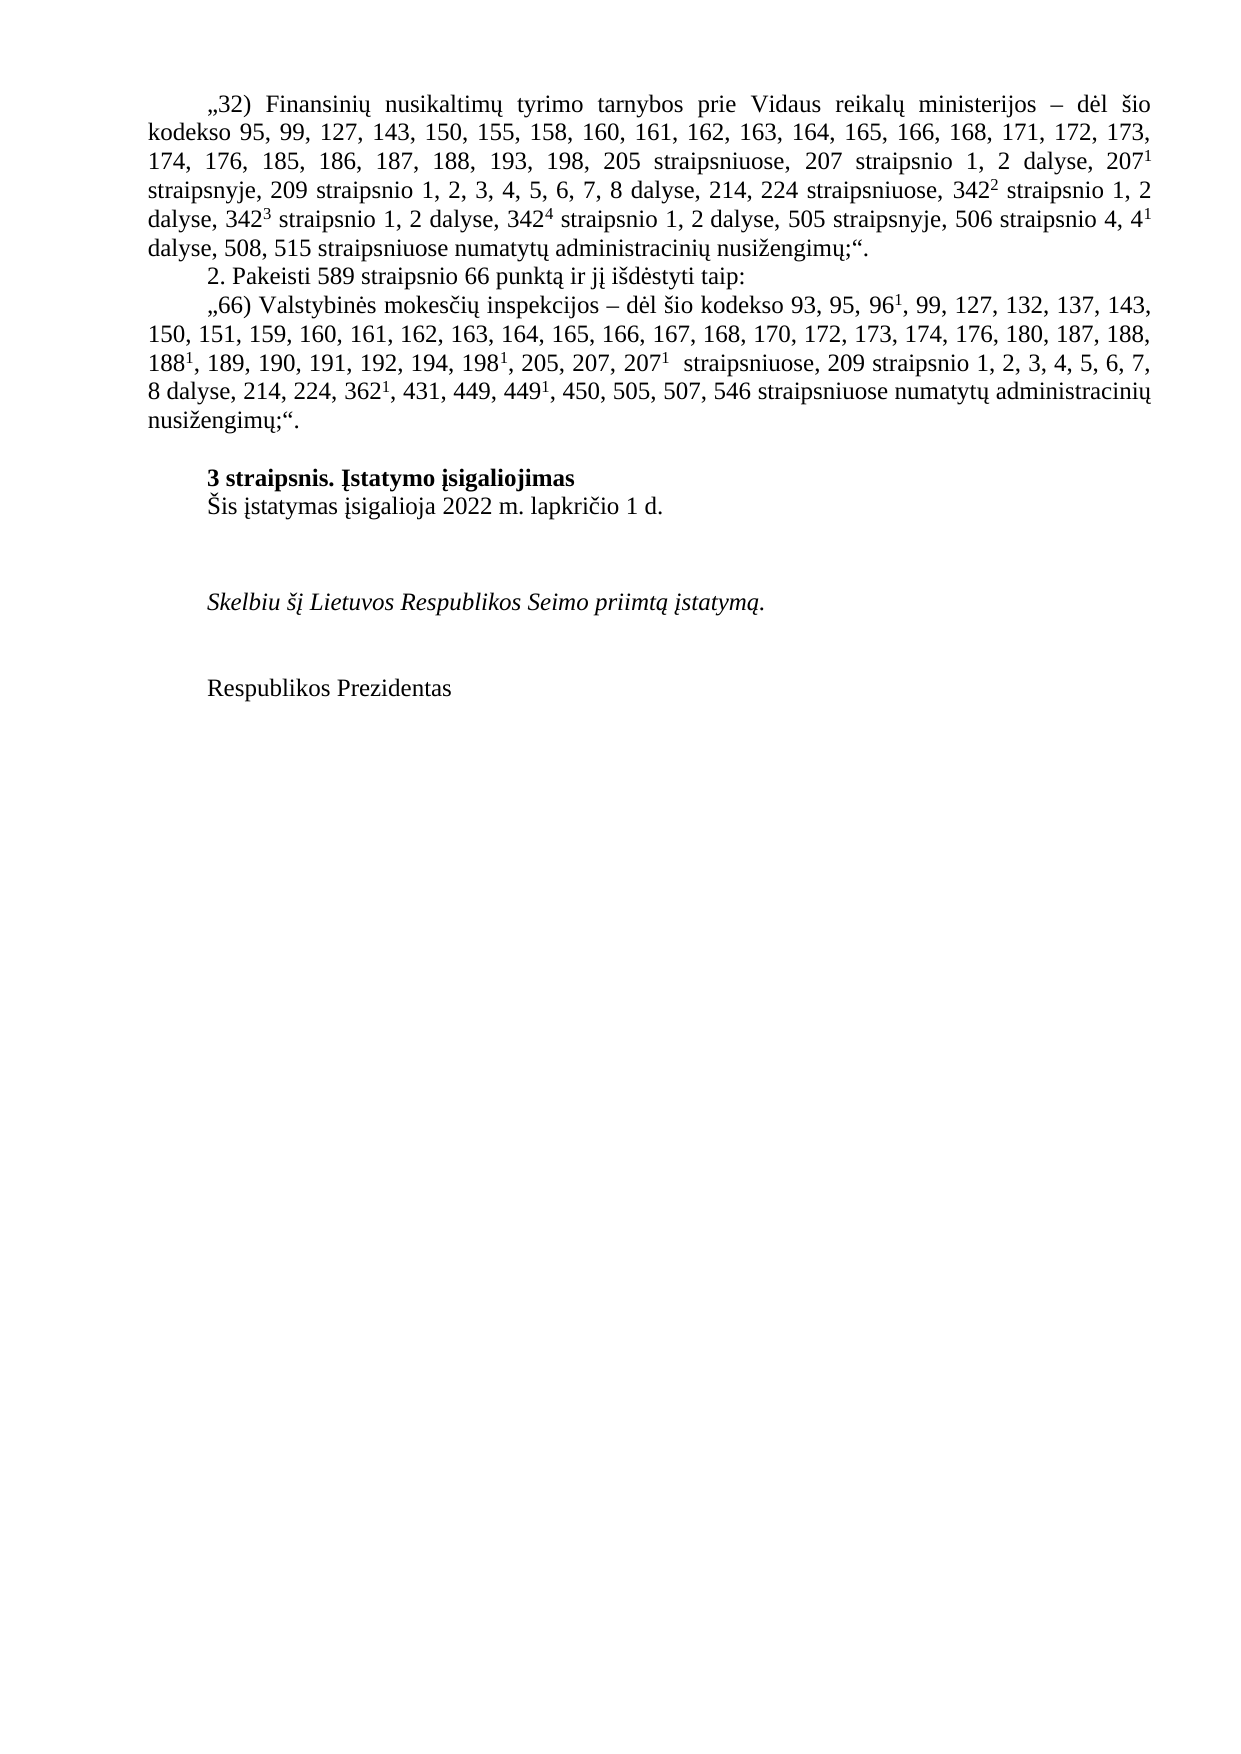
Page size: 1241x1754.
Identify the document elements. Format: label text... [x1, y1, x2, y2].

text 3 straipsnis. Įstatymo įsigaliojimas [148, 463, 1152, 491]
text 2. Pakeisti 589 straipsnio 66 punktą ir jį išdėstyti taip: [148, 261, 1152, 290]
text „66) Valstybinės mokesčių inspekcijos – dėl šio kodekso 93, 95, 961, 99, 127, 132, 137, 143, 150, 151, 159, 160, 161, 162, 163, 164, 165, 166, 167, 168, 170, 172, 173, 174, 176, 180, 187, 188, 1881, 189, 190, 191, 192, 194, 1981, 205, 207, 2071 straipsniuose, 209 straipsnio 1, 2, 3, 4, 5, 6, 7, 8 dalyse, 214, 224, 3621, 431, 449, 4491, 450, 505, 507, 546 straipsniuose numatytų administracinių nusižengimų;“. [148, 290, 1152, 434]
text Respublikos Prezidentas [148, 673, 1152, 702]
text Šis įstatymas įsigalioja 2022 m. lapkričio 1 d. [148, 491, 1152, 520]
text Skelbiu šį Lietuvos Respublikos Seimo priimtą įstatymą. [148, 587, 1152, 616]
text „32) Finansinių nusikaltimų tyrimo tarnybos prie Vidaus reikalų ministerijos – dėl šio kodekso 95, 99, 127, 143, 150, 155, 158, 160, 161, 162, 163, 164, 165, 166, 168, 171, 172, 173, 174, 176, 185, 186, 187, 188, 193, 198, 205 straipsniuose, 207 straipsnio 1, 2 dalyse, 2071 straipsnyje, 209 straipsnio 1, 2, 3, 4, 5, 6, 7, 8 dalyse, 214, 224 straipsniuose, 3422 straipsnio 1, 2 dalyse, 3423 straipsnio 1, 2 dalyse, 3424 straipsnio 1, 2 dalyse, 505 straipsnyje, 506 straipsnio 4, 41 dalyse, 508, 515 straipsniuose numatytų administracinių nusižengimų;“. [148, 89, 1152, 261]
